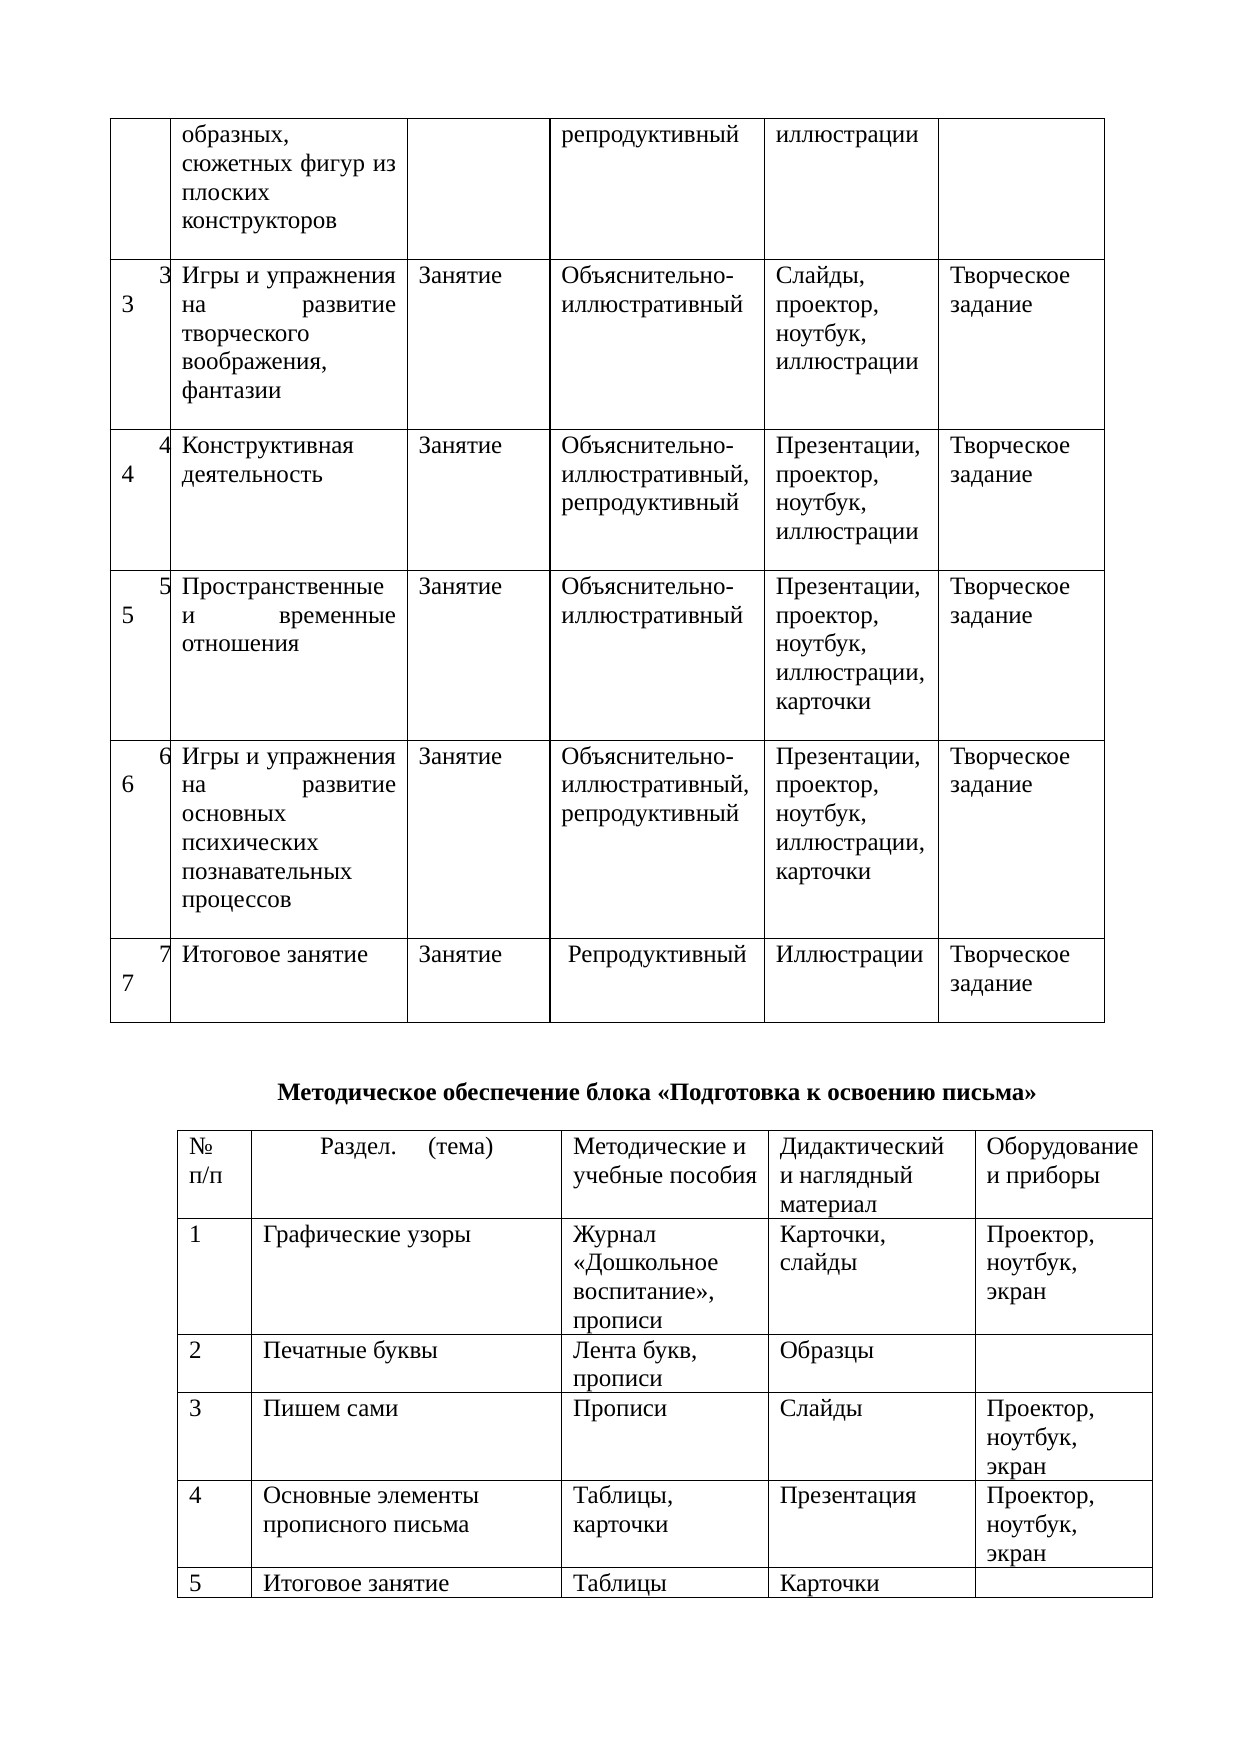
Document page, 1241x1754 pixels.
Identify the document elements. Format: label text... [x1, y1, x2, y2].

table_header Оборудование и приборы [976, 1131, 1152, 1218]
table_cell Занятие [408, 741, 549, 938]
table_cell [408, 119, 549, 259]
table_cell репродуктивный [551, 119, 764, 259]
table_cell Графические узоры [252, 1219, 561, 1334]
table_cell Занятие [408, 939, 549, 1022]
table_header Дидактический и наглядный материал [769, 1131, 975, 1218]
table_cell Презентации, проектор, ноутбук, иллюстрации [765, 430, 938, 570]
table_cell Творческое задание [939, 260, 1104, 429]
table_cell Конструктивная деятельность [171, 430, 407, 570]
table_header Раздел. (тема) [252, 1131, 561, 1218]
table_cell Объяснительно-иллюстративный [551, 571, 764, 740]
table_cell Проектор, ноутбук, экран [976, 1393, 1152, 1479]
table_cell 5 [178, 1568, 251, 1597]
table_cell Пишем сами [252, 1393, 561, 1479]
table_cell образных, сюжетных фигур из плоских конструкторов [171, 119, 407, 259]
table_cell Занятие [408, 430, 549, 570]
table_cell Игры и упражнения на развитие творческого воображения, фантазии [171, 260, 407, 429]
table_cell Карточки, слайды [769, 1219, 975, 1334]
table_cell 66 [111, 741, 170, 938]
table_cell Основные элементы прописного письма [252, 1481, 561, 1567]
table_cell Проектор, ноутбук, экран [976, 1481, 1152, 1567]
table_cell Занятие [408, 260, 549, 429]
table_cell Карточки [769, 1568, 975, 1597]
table_cell Иллюстрации [765, 939, 938, 1022]
table_cell Журнал «Дошкольное воспитание», прописи [562, 1219, 768, 1334]
table_cell 4 [178, 1481, 251, 1567]
table_cell Итоговое занятие [171, 939, 407, 1022]
table_cell 55 [111, 571, 170, 740]
table_cell Проектор, ноутбук, экран [976, 1219, 1152, 1334]
table_cell Творческое задание [939, 741, 1104, 938]
table_header № п/п [178, 1131, 251, 1218]
table_cell Таблицы, карточки [562, 1481, 768, 1567]
table_header Методические и учебные пособия [562, 1131, 768, 1218]
table_cell Презентации, проектор, ноутбук, иллюстрации, карточки [765, 741, 938, 938]
table_cell Объяснительно-иллюстративный, репродуктивный [551, 741, 764, 938]
table_cell Объяснительно-иллюстративный [551, 260, 764, 429]
table_cell Занятие [408, 571, 549, 740]
table_cell Итоговое занятие [252, 1568, 561, 1597]
table_cell Творческое задание [939, 571, 1104, 740]
table_cell [111, 119, 170, 259]
table_cell 1 [178, 1219, 251, 1334]
table_cell Слайды, проектор, ноутбук, иллюстрации [765, 260, 938, 429]
table_cell [976, 1568, 1152, 1597]
table_cell Пространственные и временные отношения [171, 571, 407, 740]
table_cell Презентация [769, 1481, 975, 1567]
table_cell 3 [178, 1393, 251, 1479]
table_cell иллюстрации [765, 119, 938, 259]
table_cell Прописи [562, 1393, 768, 1479]
table_cell Игры и упражнения на развитие основных психических познавательных процессов [171, 741, 407, 938]
table_cell 77 [111, 939, 170, 1022]
table_cell Объяснительно-иллюстративный, репродуктивный [551, 430, 764, 570]
table_cell Репродуктивный [551, 939, 764, 1022]
table_cell Творческое задание [939, 939, 1104, 1022]
table_cell Слайды [769, 1393, 975, 1479]
table_cell Творческое задание [939, 430, 1104, 570]
table_cell [976, 1335, 1152, 1392]
table_cell [939, 119, 1104, 259]
table_cell Печатные буквы [252, 1335, 561, 1392]
table_cell Лента букв, прописи [562, 1335, 768, 1392]
table_cell Образцы [769, 1335, 975, 1392]
table_cell 33 [111, 260, 170, 429]
table_cell 2 [178, 1335, 251, 1392]
table_cell Презентации, проектор, ноутбук, иллюстрации, карточки [765, 571, 938, 740]
text Методическое обеспечение блока «Подготовка к освоению письма» [118, 1077, 1122, 1105]
table_cell 44 [111, 430, 170, 570]
table_cell Таблицы [562, 1568, 768, 1597]
